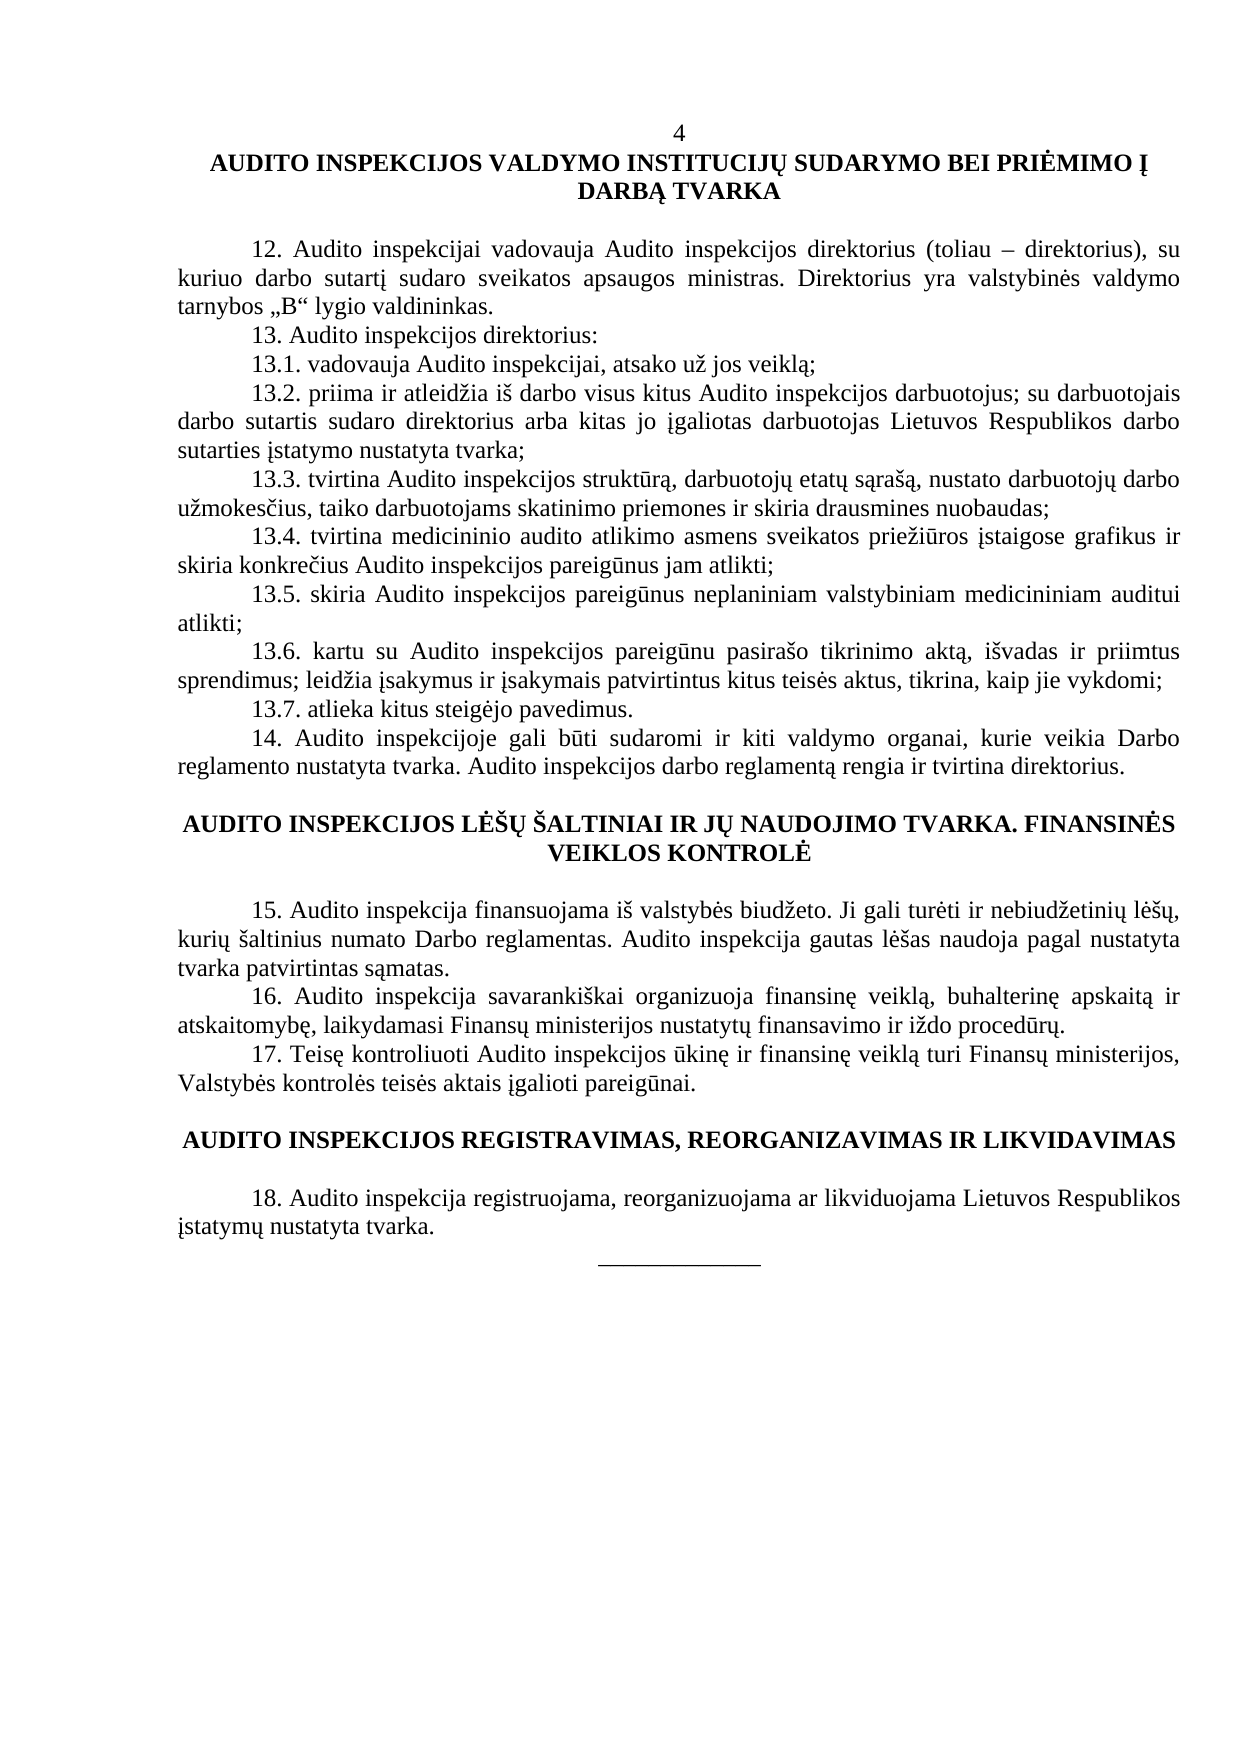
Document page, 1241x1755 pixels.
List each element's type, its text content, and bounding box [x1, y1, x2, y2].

text 13.6. kartu su Audito inspekcijos pareigūnu pasirašo tikrinimo aktą, išvadas ir priimtus sprendimus; leidžia įsakymus ir įsakymais patvirtintus kitus teisės aktus, tikrina, kaip jie vykdomi; [177, 636, 1181, 694]
text _____________ [177, 1240, 1181, 1269]
text 14. Audito inspekcijoje gali būti sudaromi ir kiti valdymo organai, kurie veikia Darbo reglamento nustatyta tvarka. Audito inspekcijos darbo reglamentą rengia ir tvirtina direktorius. [177, 723, 1181, 780]
text 13.1. vadovauja Audito inspekcijai, atsako už jos veiklą; [177, 349, 1181, 378]
text AUDITO INSPEKCIJOS VALDYMO INSTITUCIJŲ SUDARYMO BEI PRIĖMIMO Į DARBĄ TVARKA [177, 148, 1181, 205]
text 13.4. tvirtina medicininio audito atlikimo asmens sveikatos priežiūros įstaigose grafikus ir skiria konkrečius Audito inspekcijos pareigūnus jam atlikti; [177, 521, 1181, 579]
text 17. Teisę kontroliuoti Audito inspekcijos ūkinę ir finansinę veiklą turi Finansų ministerijos, Valstybės kontrolės teisės aktais įgalioti pareigūnai. [177, 1039, 1181, 1096]
text 13.7. atlieka kitus steigėjo pavedimus. [177, 694, 1181, 723]
text 12. Audito inspekcijai vadovauja Audito inspekcijos direktorius (toliau – direktorius), su kuriuo darbo sutartį sudaro sveikatos apsaugos ministras. Direktorius yra valstybinės valdymo tarnybos „B“ lygio valdininkas. [177, 234, 1181, 320]
text 18. Audito inspekcija registruojama, reorganizuojama ar likviduojama Lietuvos Respublikos įstatymų nustatyta tvarka. [177, 1183, 1181, 1240]
text AUDITO INSPEKCIJOS REGISTRAVIMAS, REORGANIZAVIMAS IR LIKVIDAVIMAS [177, 1125, 1181, 1154]
text 13. Audito inspekcijos direktorius: [177, 320, 1181, 349]
text AUDITO INSPEKCIJOS LĖŠŲ ŠALTINIAI IR JŲ NAUDOJIMO TVARKA. FINANSINĖS VEIKLOS KONTROLĖ [177, 809, 1181, 866]
text 13.5. skiria Audito inspekcijos pareigūnus neplaniniam valstybiniam medicininiam auditui atlikti; [177, 579, 1181, 636]
text 15. Audito inspekcija finansuojama iš valstybės biudžeto. Ji gali turėti ir nebiudžetinių lėšų, kurių šaltinius numato Darbo reglamentas. Audito inspekcija gautas lėšas naudoja pagal nustatyta tvarka patvirtintas sąmatas. [177, 895, 1181, 981]
text 13.2. priima ir atleidžia iš darbo visus kitus Audito inspekcijos darbuotojus; su darbuotojais darbo sutartis sudaro direktorius arba kitas jo įgaliotas darbuotojas Lietuvos Respublikos darbo sutarties įstatymo nustatyta tvarka; [177, 378, 1181, 464]
text 13.3. tvirtina Audito inspekcijos struktūrą, darbuotojų etatų sąrašą, nustato darbuotojų darbo užmokesčius, taiko darbuotojams skatinimo priemones ir skiria drausmines nuobaudas; [177, 464, 1181, 521]
text 16. Audito inspekcija savarankiškai organizuoja finansinę veiklą, buhalterinę apskaitą ir atskaitomybę, laikydamasi Finansų ministerijos nustatytų finansavimo ir iždo procedūrų. [177, 981, 1181, 1039]
